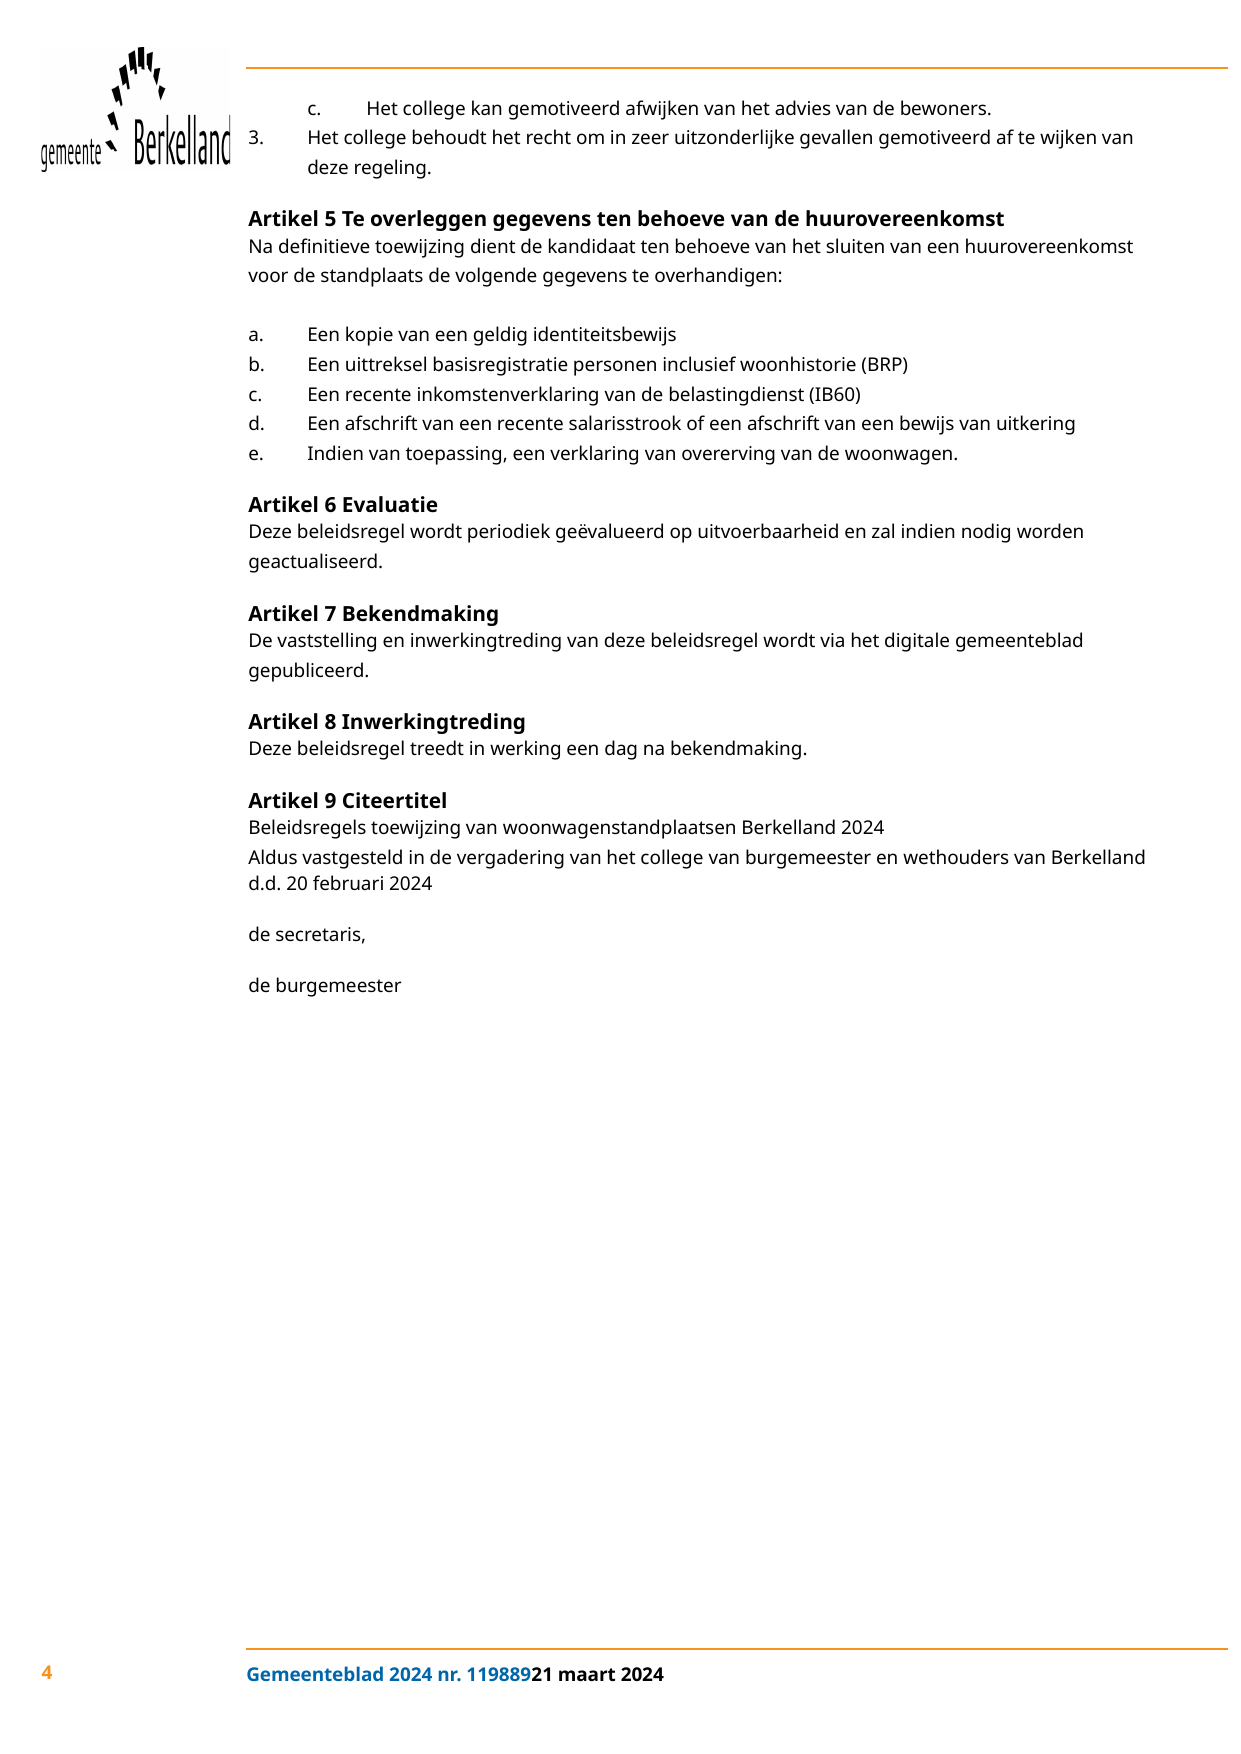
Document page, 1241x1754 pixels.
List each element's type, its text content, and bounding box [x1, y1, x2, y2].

text Artikel 8 Inwerkingtreding [248, 707, 1152, 736]
list Indien van toepassing, een verklaring van overerving van de woonwagen. [248, 440, 1152, 466]
list Een afschrift van een recente salarisstrook of een afschrift van een bewijs van uitkering [248, 410, 1152, 436]
text Deze beleidsregel treedt in werking een dag na bekendmaking. [248, 736, 1152, 761]
list Het college kan gemotiveerd afwijken van het advies van de bewoners. [307, 95, 1152, 121]
list Een uittreksel basisregistratie personen inclusief woonhistorie (BRP) [248, 351, 1152, 377]
text Aldus vastgesteld in de vergadering van het college van burgemeester en wethouders van Berkelland d.d. 20 februari 2024 [248, 844, 1152, 896]
text Beleidsregels toewijzing van woonwagenstandplaatsen Berkelland 2024 [248, 814, 1152, 840]
text de burgemeester [248, 973, 1152, 998]
text Deze beleidsregel wordt periodiek geëvalueerd op uitvoerbaarheid en zal indien nodig worden geactualiseerd. [248, 519, 1152, 574]
picture [41, 47, 231, 172]
text Artikel 5 Te overleggen gegevens ten behoeve van de huurovereenkomst [248, 204, 1152, 233]
list Het college behoudt het recht om in zeer uitzonderlijke gevallen gemotiveerd af te wijken van deze regeling. [248, 124, 1152, 180]
list Een kopie van een geldig identiteitsbewijs [248, 322, 1152, 347]
text Artikel 7 Bekendmaking [248, 599, 1152, 627]
text de secretaris, [248, 921, 1152, 947]
text De vaststelling en inwerkingtreding van deze beleidsregel wordt via het digitale gemeenteblad gepubliceerd. [248, 627, 1152, 682]
text Na definitieve toewijzing dient de kandidaat ten behoeve van het sluiten van een huurovereenkomst voor de standplaats de volgende gegevens te overhandigen: [248, 233, 1152, 288]
list Een recente inkomstenverklaring van de belastingdienst (IB60) [248, 381, 1152, 406]
text Artikel 6 Evaluatie [248, 490, 1152, 519]
text Artikel 9 Citeertitel [248, 786, 1152, 814]
